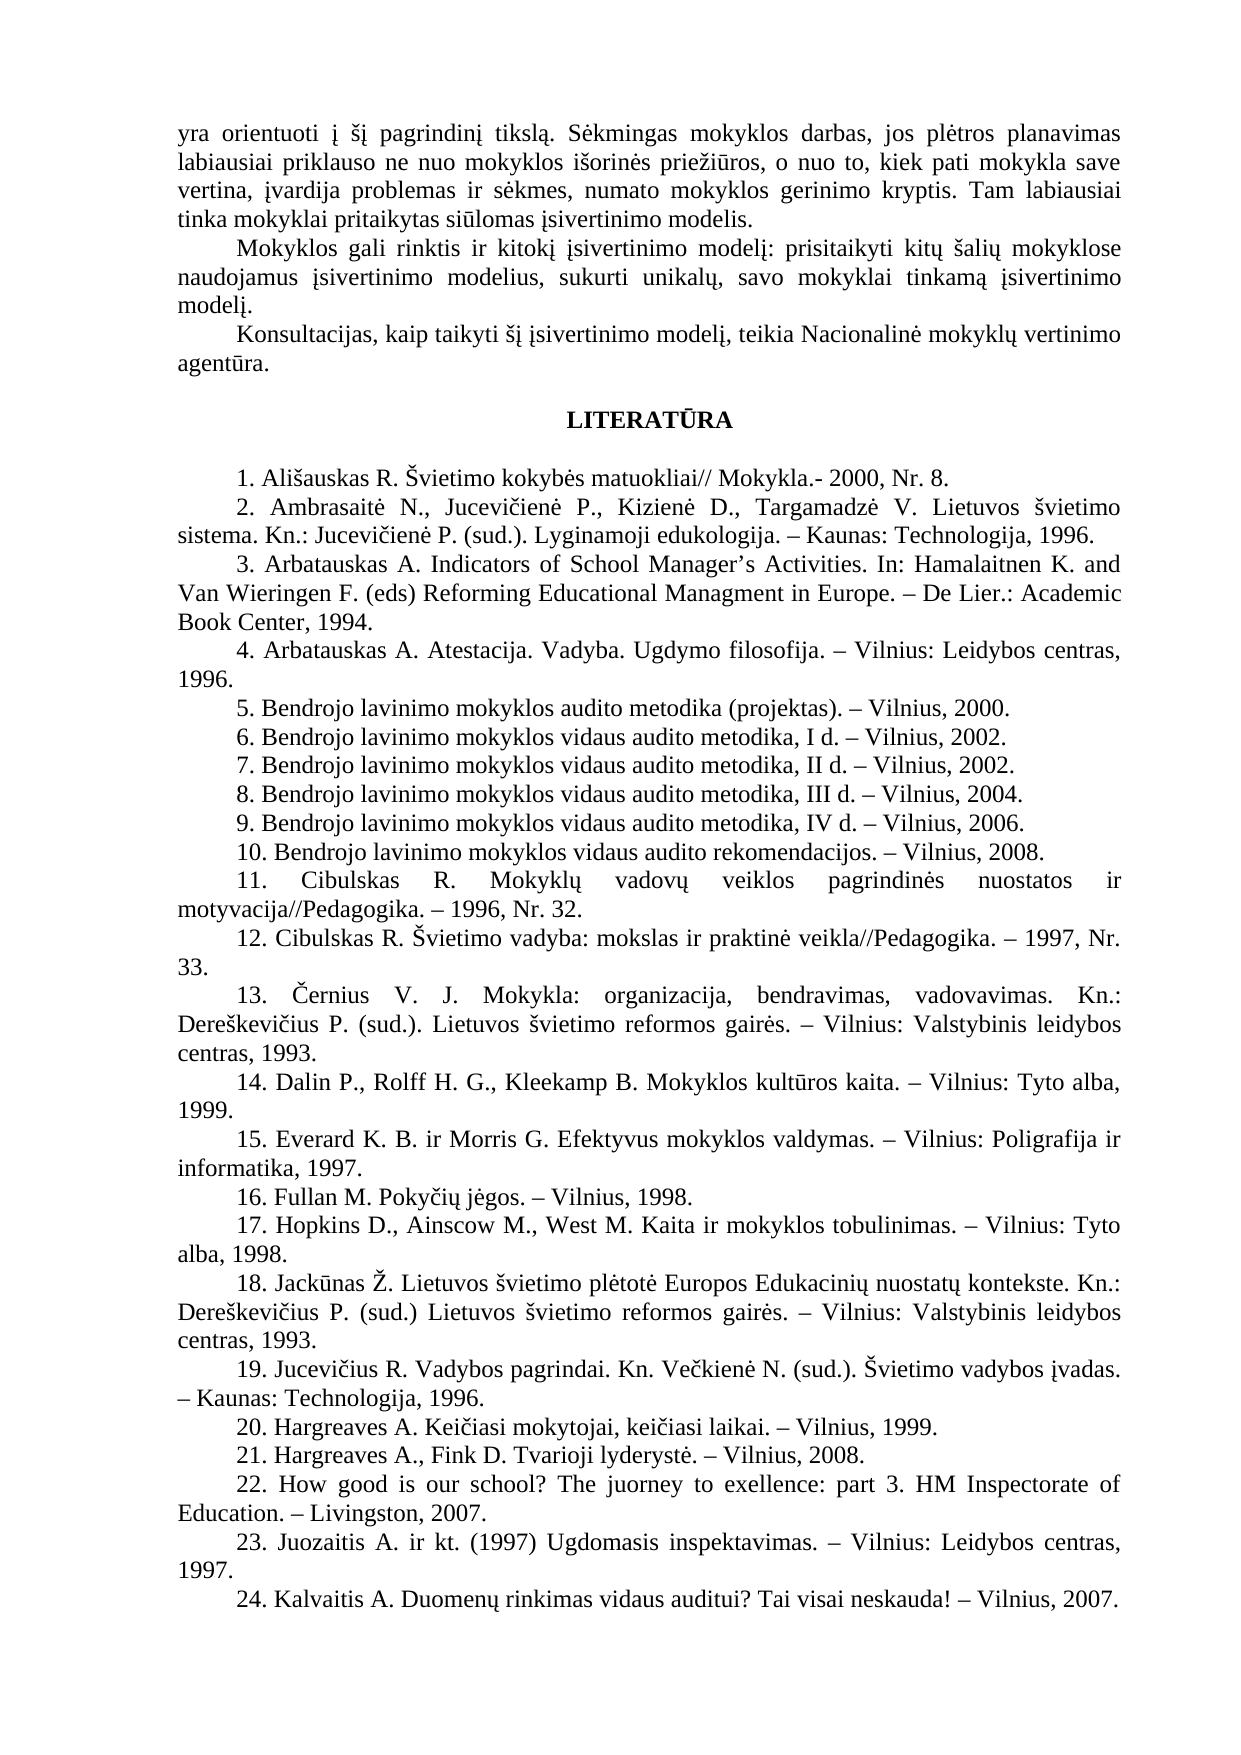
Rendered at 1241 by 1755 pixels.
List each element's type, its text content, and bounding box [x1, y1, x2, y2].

text 6. Bendrojo lavinimo mokyklos vidaus audito metodika, I d. – Vilnius, 2002. [177, 722, 1122, 751]
text 23. Juozaitis A. ir kt. (1997) Ugdomasis inspektavimas. – Vilnius: Leidybos centras, 1997. [177, 1527, 1122, 1584]
text 19. Jucevičius R. Vadybos pagrindai. Kn. Večkienė N. (sud.). Švietimo vadybos įvadas. – Kaunas: Technologija, 1996. [177, 1354, 1122, 1412]
text 8. Bendrojo lavinimo mokyklos vidaus audito metodika, III d. – Vilnius, 2004. [177, 779, 1122, 808]
text 10. Bendrojo lavinimo mokyklos vidaus audito rekomendacijos. – Vilnius, 2008. [177, 837, 1122, 866]
text 5. Bendrojo lavinimo mokyklos audito metodika (projektas). – Vilnius, 2000. [177, 693, 1122, 722]
text 3. Arbatauskas A. Indicators of School Manager’s Activities. In: Hamalaitnen K. and Van Wieringen F. (eds) Reforming Educational Managment in Europe. – De Lier.: Academic Book Center, 1994. [177, 549, 1122, 636]
text 1. Ališauskas R. Švietimo kokybės matuokliai// Mokykla.- 2000, Nr. 8. [177, 463, 1122, 492]
text 22. How good is our school? The juorney to exellence: part 3. HM Inspectorate of Education. – Livingston, 2007. [177, 1469, 1122, 1527]
text 24. Kalvaitis A. Duomenų rinkimas vidaus auditui? Tai visai neskauda! – Vilnius, 2007. [177, 1584, 1122, 1613]
text 11. Cibulskas R. Mokyklų vadovų veiklos pagrindinės nuostatos ir motyvacija//Pedagogika. – 1996, Nr. 32. [177, 866, 1122, 923]
text Mokyklos gali rinktis ir kitokį įsivertinimo modelį: prisitaikyti kitų šalių mokyklose naudojamus įsivertinimo modelius, sukurti unikalų, savo mokyklai tinkamą įsivertinimo modelį. [177, 233, 1122, 319]
text 4. Arbatauskas A. Atestacija. Vadyba. Ugdymo filosofija. – Vilnius: Leidybos centras, 1996. [177, 636, 1122, 693]
text 18. Jackūnas Ž. Lietuvos švietimo plėtotė Europos Edukacinių nuostatų kontekste. Kn.: Dereškevičius P. (sud.) Lietuvos švietimo reformos gairės. – Vilnius: Valstybinis leidybos centras, 1993. [177, 1268, 1122, 1354]
text 20. Hargreaves A. Keičiasi mokytojai, keičiasi laikai. – Vilnius, 1999. [177, 1412, 1122, 1441]
text 13. Černius V. J. Mokykla: organizacija, bendravimas, vadovavimas. Kn.: Dereškevičius P. (sud.). Lietuvos švietimo reformos gairės. – Vilnius: Valstybinis leidybos centras, 1993. [177, 981, 1122, 1067]
text 21. Hargreaves A., Fink D. Tvarioji lyderystė. – Vilnius, 2008. [177, 1441, 1122, 1469]
text 12. Cibulskas R. Švietimo vadyba: mokslas ir praktinė veikla//Pedagogika. – 1997, Nr. 33. [177, 923, 1122, 981]
text 9. Bendrojo lavinimo mokyklos vidaus audito metodika, IV d. – Vilnius, 2006. [177, 808, 1122, 837]
text yra orientuoti į šį pagrindinį tikslą. Sėkmingas mokyklos darbas, jos plėtros planavimas labiausiai priklauso ne nuo mokyklos išorinės priežiūros, o nuo to, kiek pati mokykla save vertina, įvardija problemas ir sėkmes, numato mokyklos gerinimo kryptis. Tam labiausiai tinka mokyklai pritaikytas siūlomas įsivertinimo modelis. [177, 118, 1122, 233]
text 14. Dalin P., Rolff H. G., Kleekamp B. Mokyklos kultūros kaita. – Vilnius: Tyto alba, 1999. [177, 1067, 1122, 1124]
text 17. Hopkins D., Ainscow M., West M. Kaita ir mokyklos tobulinimas. – Vilnius: Tyto alba, 1998. [177, 1211, 1122, 1268]
text 2. Ambrasaitė N., Jucevičienė P., Kizienė D., Targamadzė V. Lietuvos švietimo sistema. Kn.: Jucevičienė P. (sud.). Lyginamoji edukologija. – Kaunas: Technologija, 1996. [177, 492, 1122, 549]
text 16. Fullan M. Pokyčių jėgos. – Vilnius, 1998. [177, 1182, 1122, 1211]
text 7. Bendrojo lavinimo mokyklos vidaus audito metodika, II d. – Vilnius, 2002. [177, 751, 1122, 779]
text 15. Everard K. B. ir Morris G. Efektyvus mokyklos valdymas. – Vilnius: Poligrafija ir informatika, 1997. [177, 1124, 1122, 1182]
text Konsultacijas, kaip taikyti šį įsivertinimo modelį, teikia Nacionalinė mokyklų vertinimo agentūra. [177, 319, 1122, 377]
text LITERATŪRA [177, 406, 1122, 434]
